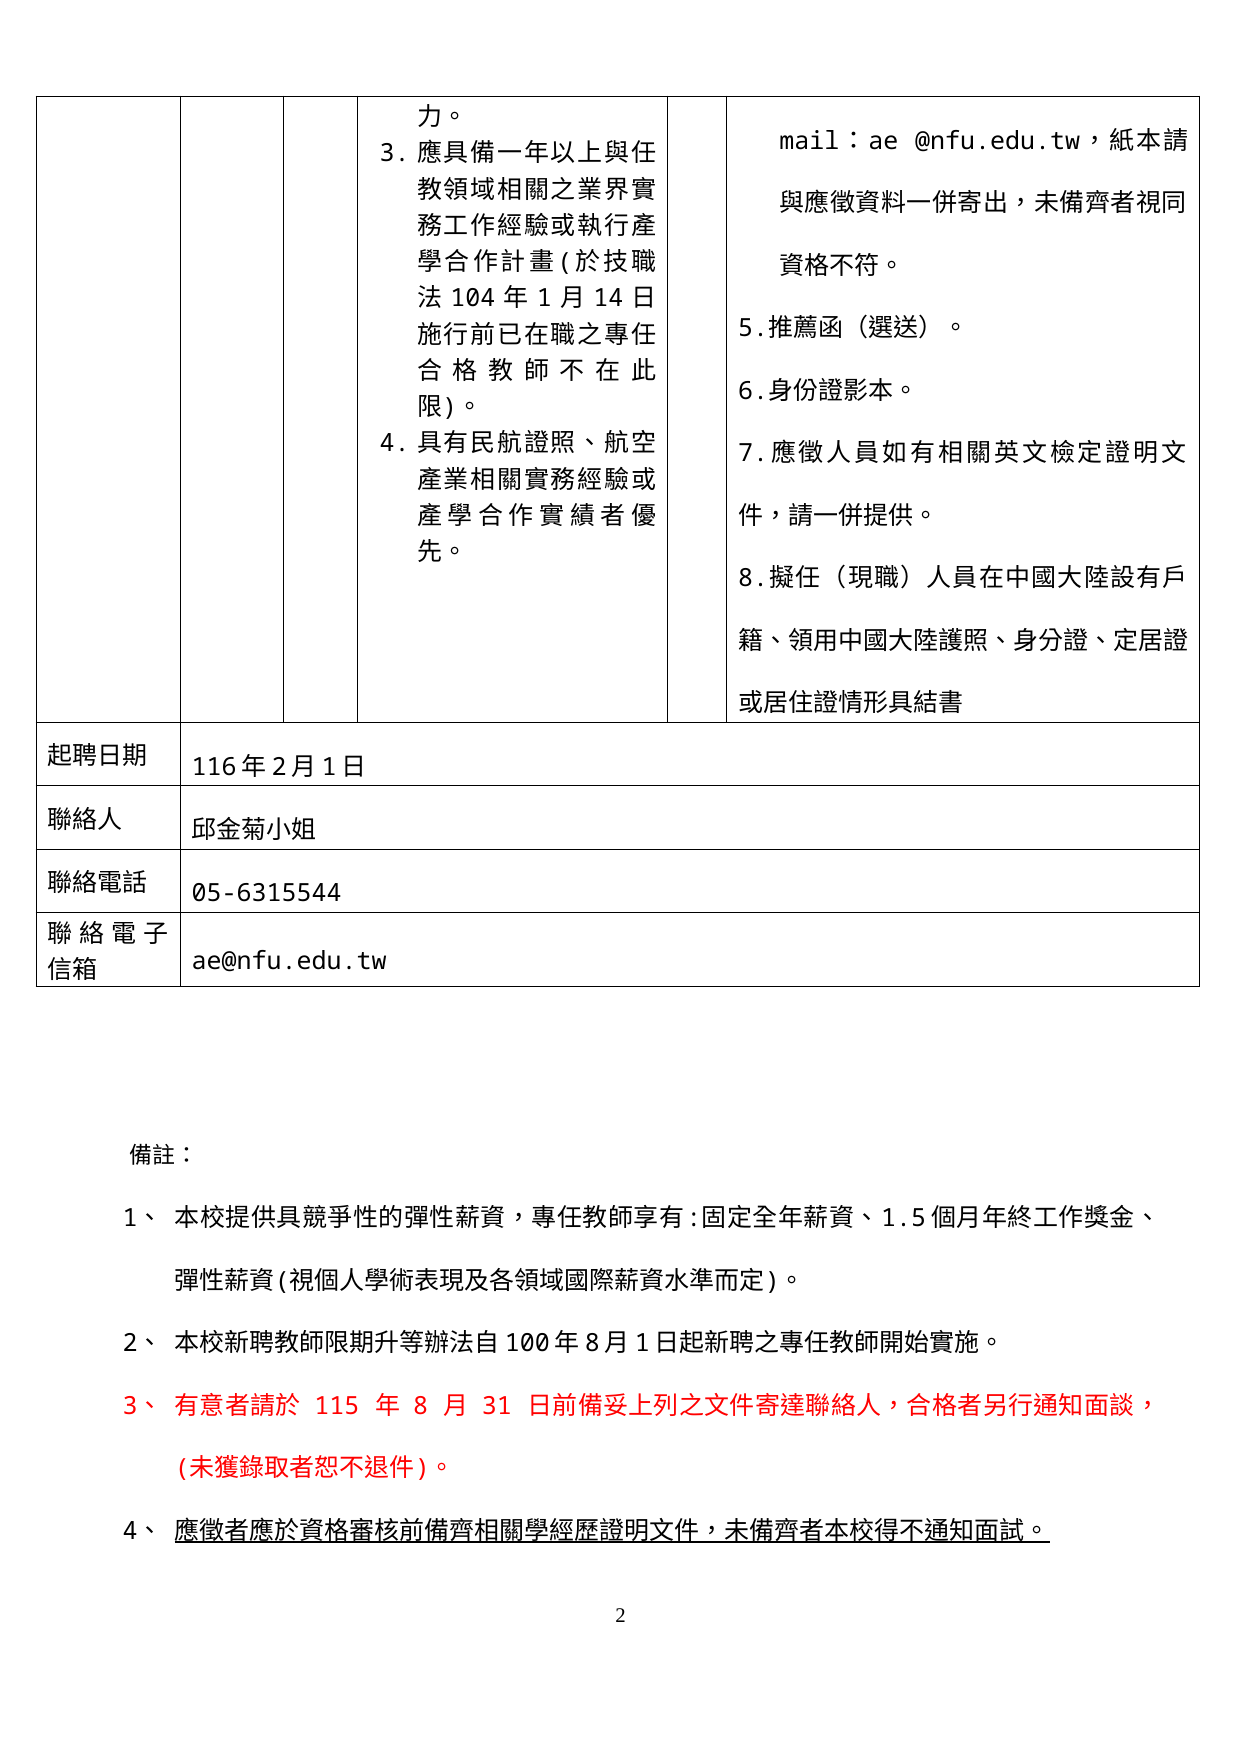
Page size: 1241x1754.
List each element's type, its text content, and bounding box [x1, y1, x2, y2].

table_cell mail：ae @nfu.edu.tw，紙本請與應徵資料一併寄出，未備齊者視同資格不符。 5.推薦函（選送）。 6.身份證影本。 7.應徵人員如有相關英文檢定證明文件，請一併提供。 8.擬任（現職）人員在中國大陸設有戶籍、領用中國大陸護照、身分證、定居證或居住證情形具結書 [727, 97, 1199, 722]
table_cell 聯絡電子信箱 [37, 913, 180, 986]
table_cell 邱金菊小姐 [181, 786, 1199, 849]
list 有意者請於 115 年 8 月 31 日前備妥上列之文件寄達聯絡人，合格者另行通知面談，(未獲錄取者恕不退件)。 [122, 1362, 1161, 1487]
table_cell 專長為航太、機械相關領域。 須具備全英文授課能力。 應具備一年以上與任教領域相關之業界實務工作經驗或執行產學合作計畫(於技職法104年1月14日施行前已在職之專任合格教師不在此限)。 具有民航證照、航空產業相關實務經驗或產學合作實績者優先。 [358, 97, 667, 722]
table_cell ae@nfu.edu.tw [181, 913, 1199, 986]
table_cell 116年2月1日 [181, 723, 1199, 785]
table_cell 聯絡電話 [37, 850, 180, 912]
table_cell 聯絡人 [37, 786, 180, 849]
table_cell [181, 97, 283, 722]
table_cell 05-6315544 [181, 850, 1199, 912]
table_cell [284, 97, 357, 722]
list 本校新聘教師限期升等辦法自100年8月1日起新聘之專任教師開始實施。 [122, 1299, 1161, 1362]
table_cell 起聘日期 [37, 723, 180, 785]
list 本校提供具競爭性的彈性薪資，專任教師享有:固定全年薪資、1.5個月年終工作獎金、彈性薪資(視個人學術表現及各領域國際薪資水準而定)。 [122, 1174, 1161, 1299]
list 應徵者應於資格審核前備齊相關學經歷證明文件，未備齊者本校得不通知面試。 [122, 1487, 1161, 1549]
text 備註： [111, 1112, 1205, 1174]
table_cell [37, 97, 180, 722]
table_cell [668, 97, 726, 722]
